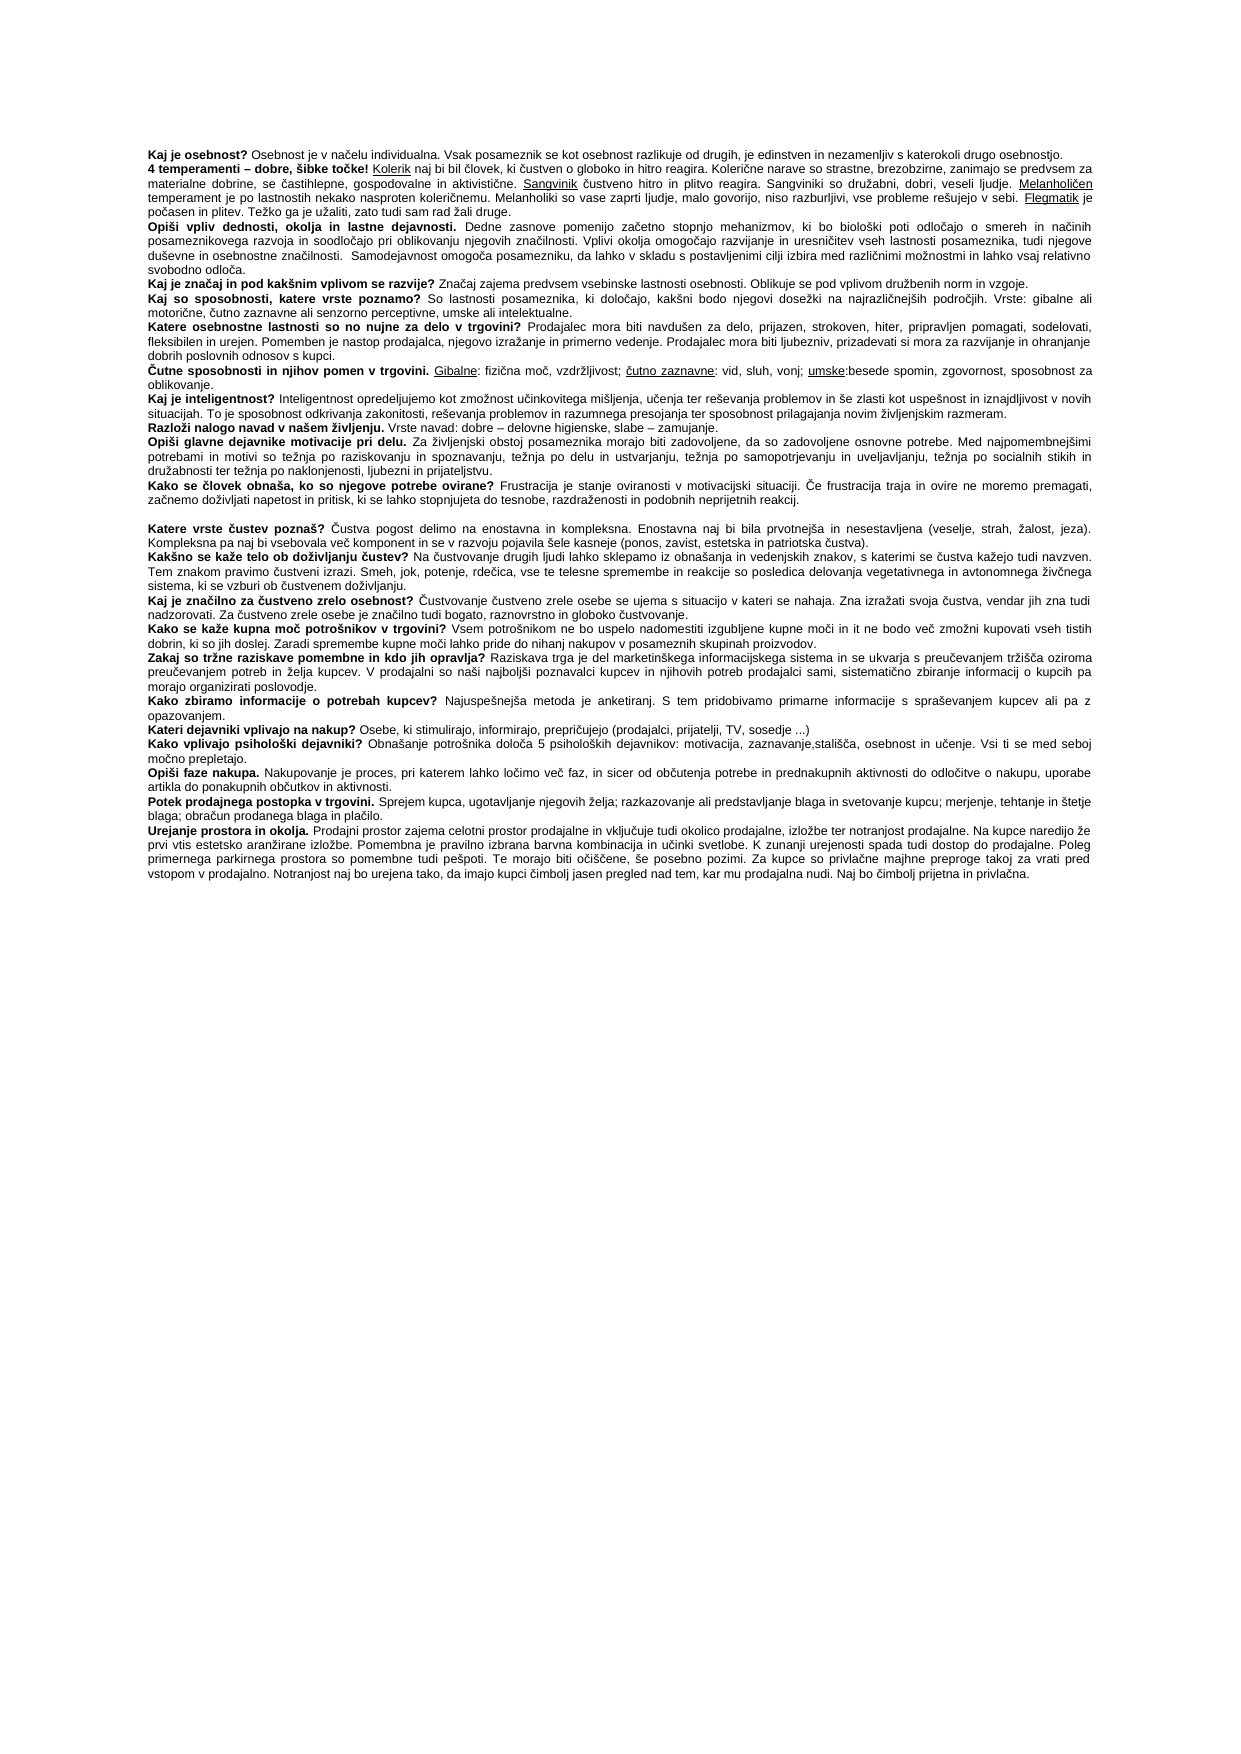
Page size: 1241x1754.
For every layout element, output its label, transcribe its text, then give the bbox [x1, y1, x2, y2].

text Potek prodajnega postopka v trgovini. Sprejem kupca, ugotavljanje njegovih želja; razkazovanje ali predstavljanje blaga in svetovanje kupcu; merjenje, tehtanje in štetje blaga; obračun prodanega blaga in plačilo. [148, 794, 1093, 823]
text Kaj so sposobnosti, katere vrste poznamo? So lastnosti posameznika, ki določajo, kakšni bodo njegovi dosežki na najrazličnejših področjih. Vrste: gibalne ali motorične, čutno zaznavne ali senzorno perceptivne, umske ali intelektualne. [148, 291, 1093, 320]
text Kako vplivajo psihološki dejavniki? Obnašanje potrošnika določa 5 psiholoških dejavnikov: motivacija, zaznavanje,stališča, osebnost in učenje. Vsi ti se med seboj močno prepletajo. [148, 737, 1093, 766]
text Kaj je značaj in pod kakšnim vplivom se razvije? Značaj zajema predvsem vsebinske lastnosti osebnosti. Oblikuje se pod vplivom družbenih norm in vzgoje. [148, 277, 1093, 291]
text Opiši faze nakupa. Nakupovanje je proces, pri katerem lahko ločimo več faz, in sicer od občutenja potrebe in prednakupnih aktivnosti do odločitve o nakupu, uporabe artikla do ponakupnih občutkov in aktivnosti. [148, 766, 1093, 794]
text Razloži nalogo navad v našem življenju. Vrste navad: dobre – delovne higienske, slabe – zamujanje. [148, 421, 1093, 435]
text Kateri dejavniki vplivajo na nakup? Osebe, ki stimulirajo, informirajo, prepričujejo (prodajalci, prijatelji, TV, sosedje ...) [148, 723, 1093, 737]
text Kaj je inteligentnost? Inteligentnost opredeljujemo kot zmožnost učinkovitega mišljenja, učenja ter reševanja problemov in še zlasti kot uspešnost in iznajdljivost v novih situacijah. To je sposobnost odkrivanja zakonitosti, reševanja problemov in razumnega presojanja ter sposobnost prilagajanja novim življenjskim razmeram. [148, 392, 1093, 421]
text Opiši vpliv dednosti, okolja in lastne dejavnosti. Dedne zasnove pomenijo začetno stopnjo mehanizmov, ki bo biološki poti odločajo o smereh in načinih posameznikovega razvoja in soodločajo pri oblikovanju njegovih značilnosti. Vplivi okolja omogočajo razvijanje in uresničitev vseh lastnosti posameznika, tudi njegove duševne in osebnostne značilnosti. Samodejavnost omogoča posamezniku, da lahko v skladu s postavljenimi cilji izbira med različnimi možnostmi in lahko vsaj relativno svobodno odloča. [148, 219, 1093, 277]
text Kaj je značilno za čustveno zrelo osebnost? Čustvovanje čustveno zrele osebe se ujema s situacijo v kateri se nahaja. Zna izražati svoja čustva, vendar jih zna tudi nadzorovati. Za čustveno zrele osebe je značilno tudi bogato, raznovrstno in globoko čustvovanje. [148, 593, 1093, 622]
text Kako se človek obnaša, ko so njegove potrebe ovirane? Frustracija je stanje oviranosti v motivacijski situaciji. Če frustracija traja in ovire ne moremo premagati, začnemo doživljati napetost in pritisk, ki se lahko stopnjujeta do tesnobe, razdraženosti in podobnih neprijetnih reakcij. [148, 478, 1093, 507]
text Kakšno se kaže telo ob doživljanju čustev? Na čustvovanje drugih ljudi lahko sklepamo iz obnašanja in vedenjskih znakov, s katerimi se čustva kažejo tudi navzven. Tem znakom pravimo čustveni izrazi. Smeh, jok, potenje, rdečica, vse te telesne spremembe in reakcije so posledica delovanja vegetativnega in avtonomnega živčnega sistema, ki se vzburi ob čustvenem doživljanju. [148, 550, 1093, 593]
text Zakaj so tržne raziskave pomembne in kdo jih opravlja? Raziskava trga je del marketinškega informacijskega sistema in se ukvarja s preučevanjem tržišča oziroma preučevanjem potreb in želja kupcev. V prodajalni so naši najboljši poznavalci kupcev in njihovih potreb prodajalci sami, sistematično zbiranje informacij o kupcih pa morajo organizirati poslovodje. [148, 651, 1093, 694]
text Kako zbiramo informacije o potrebah kupcev? Najuspešnejša metoda je anketiranj. S tem pridobivamo primarne informacije s spraševanjem kupcev ali pa z opazovanjem. [148, 694, 1093, 723]
text Kako se kaže kupna moč potrošnikov v trgovini? Vsem potrošnikom ne bo uspelo nadomestiti izgubljene kupne moči in it ne bodo več zmožni kupovati vseh tistih dobrin, ki so jih doslej. Zaradi spremembe kupne moči lahko pride do nihanj nakupov v posameznih skupinah proizvodov. [148, 622, 1093, 651]
text Opiši glavne dejavnike motivacije pri delu. Za življenjski obstoj posameznika morajo biti zadovoljene, da so zadovoljene osnovne potrebe. Med najpomembnejšimi potrebami in motivi so težnja po raziskovanju in spoznavanju, težnja po delu in ustvarjanju, težnja po samopotrjevanju in uveljavljanju, težnja po socialnih stikih in družabnosti ter težnja po naklonjenosti, ljubezni in prijateljstvu. [148, 435, 1093, 478]
text Kaj je osebnost? Osebnost je v načelu individualna. Vsak posameznik se kot osebnost razlikuje od drugih, je edinstven in nezamenljiv s katerokoli drugo osebnostjo. [148, 148, 1093, 162]
text 4 temperamenti – dobre, šibke točke! Kolerik naj bi bil človek, ki čustven o globoko in hitro reagira. Kolerične narave so strastne, brezobzirne, zanimajo se predvsem za materialne dobrine, se častihlepne, gospodovalne in aktivistične. Sangvinik čustveno hitro in plitvo reagira. Sangviniki so družabni, dobri, veseli ljudje. Melanholičen temperament je po lastnostih nekako nasproten koleričnemu. Melanholiki so vase zaprti ljudje, malo govorijo, niso razburljivi, vse probleme rešujejo v sebi. Flegmatik je počasen in plitev. Težko ga je užaliti, zato tudi sam rad žali druge. [148, 162, 1093, 219]
text Čutne sposobnosti in njihov pomen v trgovini. Gibalne: fizična moč, vzdržljivost; čutno zaznavne: vid, sluh, vonj; umske:besede spomin, zgovornost, sposobnost za oblikovanje. [148, 363, 1093, 392]
text Katere vrste čustev poznaš? Čustva pogost delimo na enostavna in kompleksna. Enostavna naj bi bila prvotnejša in nesestavljena (veselje, strah, žalost, jeza). Kompleksna pa naj bi vsebovala več komponent in se v razvoju pojavila šele kasneje (ponos, zavist, estetska in patriotska čustva). [148, 521, 1093, 550]
text Urejanje prostora in okolja. Prodajni prostor zajema celotni prostor prodajalne in vključuje tudi okolico prodajalne, izložbe ter notranjost prodajalne. Na kupce naredijo že prvi vtis estetsko aranžirane izložbe. Pomembna je pravilno izbrana barvna kombinacija in učinki svetlobe. K zunanji urejenosti spada tudi dostop do prodajalne. Poleg primernega parkirnega prostora so pomembne tudi pešpoti. Te morajo biti očiščene, še posebno pozimi. Za kupce so privlačne majhne preproge takoj za vrati pred vstopom v prodajalno. Notranjost naj bo urejena tako, da imajo kupci čimbolj jasen pregled nad tem, kar mu prodajalna nudi. Naj bo čimbolj prijetna in privlačna. [148, 823, 1093, 881]
text Katere osebnostne lastnosti so no nujne za delo v trgovini? Prodajalec mora biti navdušen za delo, prijazen, strokoven, hiter, pripravljen pomagati, sodelovati, fleksibilen in urejen. Pomemben je nastop prodajalca, njegovo izražanje in primerno vedenje. Prodajalec mora biti ljubezniv, prizadevati si mora za razvijanje in ohranjanje dobrih poslovnih odnosov s kupci. [148, 320, 1093, 363]
